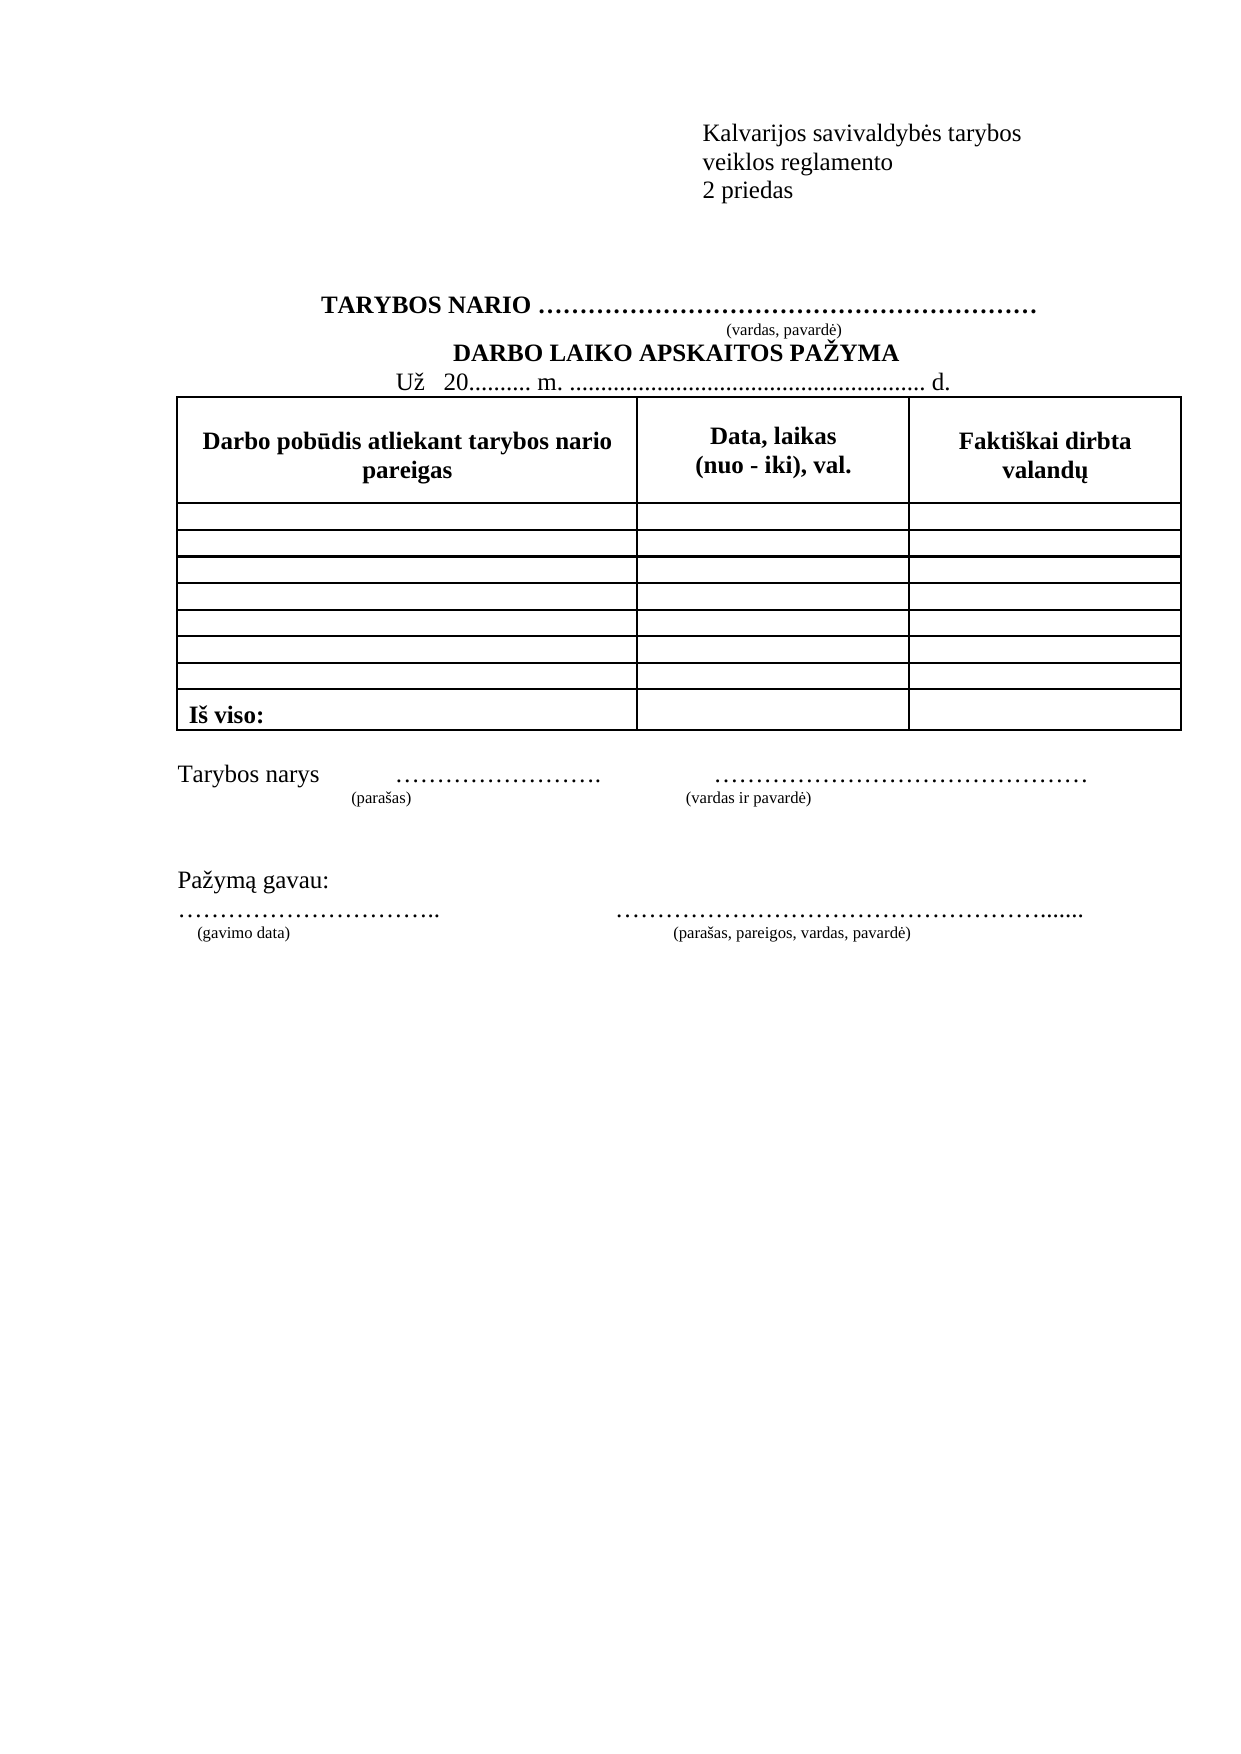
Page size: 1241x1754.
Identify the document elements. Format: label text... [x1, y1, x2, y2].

table_cell [178, 664, 636, 688]
text Pažymą gavau: [177, 865, 1181, 894]
table_cell [638, 584, 908, 608]
text Už 20.......... m. ......................................................... d. [177, 367, 1181, 396]
text DARBO LAIKO APSKAITOS PAŽYMA [177, 338, 1181, 367]
table_cell [178, 558, 636, 582]
table_cell [178, 584, 636, 608]
text ………………………….. ……………………………………………....... [177, 894, 1181, 922]
text (vardas, pavardė) [177, 319, 1181, 338]
table_cell Iš viso: [178, 690, 636, 729]
text veiklos reglamento [177, 147, 1181, 176]
text Tarybos narys ……………………. ……………………………………… [177, 759, 1181, 788]
table_cell [910, 584, 1180, 608]
table_cell [178, 531, 636, 555]
table_header Faktiškai dirbta valandų [910, 398, 1180, 502]
table_header Data, laikas (nuo - iki), val. [638, 398, 908, 502]
text TARYBOS NARIO …………………………………………………… [177, 291, 1181, 319]
table_cell [910, 637, 1180, 662]
table_cell [910, 531, 1180, 555]
table_cell [910, 664, 1180, 688]
text 2 priedas [177, 176, 1181, 204]
table_cell [638, 664, 908, 688]
table_cell [178, 637, 636, 662]
table_cell [910, 611, 1180, 635]
table_cell [638, 690, 908, 729]
table_header Darbo pobūdis atliekant tarybos nario pareigas [178, 398, 636, 502]
table_cell [178, 504, 636, 529]
table_cell [638, 637, 908, 662]
table_cell [910, 504, 1180, 529]
table_cell [638, 558, 908, 582]
table_cell [910, 558, 1180, 582]
text Kalvarijos savivaldybės tarybos [177, 118, 1181, 147]
table_cell [638, 531, 908, 555]
table_cell [638, 504, 908, 529]
table_cell [178, 611, 636, 635]
table_cell [638, 611, 908, 635]
text (parašas) (vardas ir pavardė) [177, 788, 1181, 807]
table_cell [910, 690, 1180, 729]
text (gavimo data) (parašas, pareigos, vardas, pavardė) [177, 922, 1181, 942]
